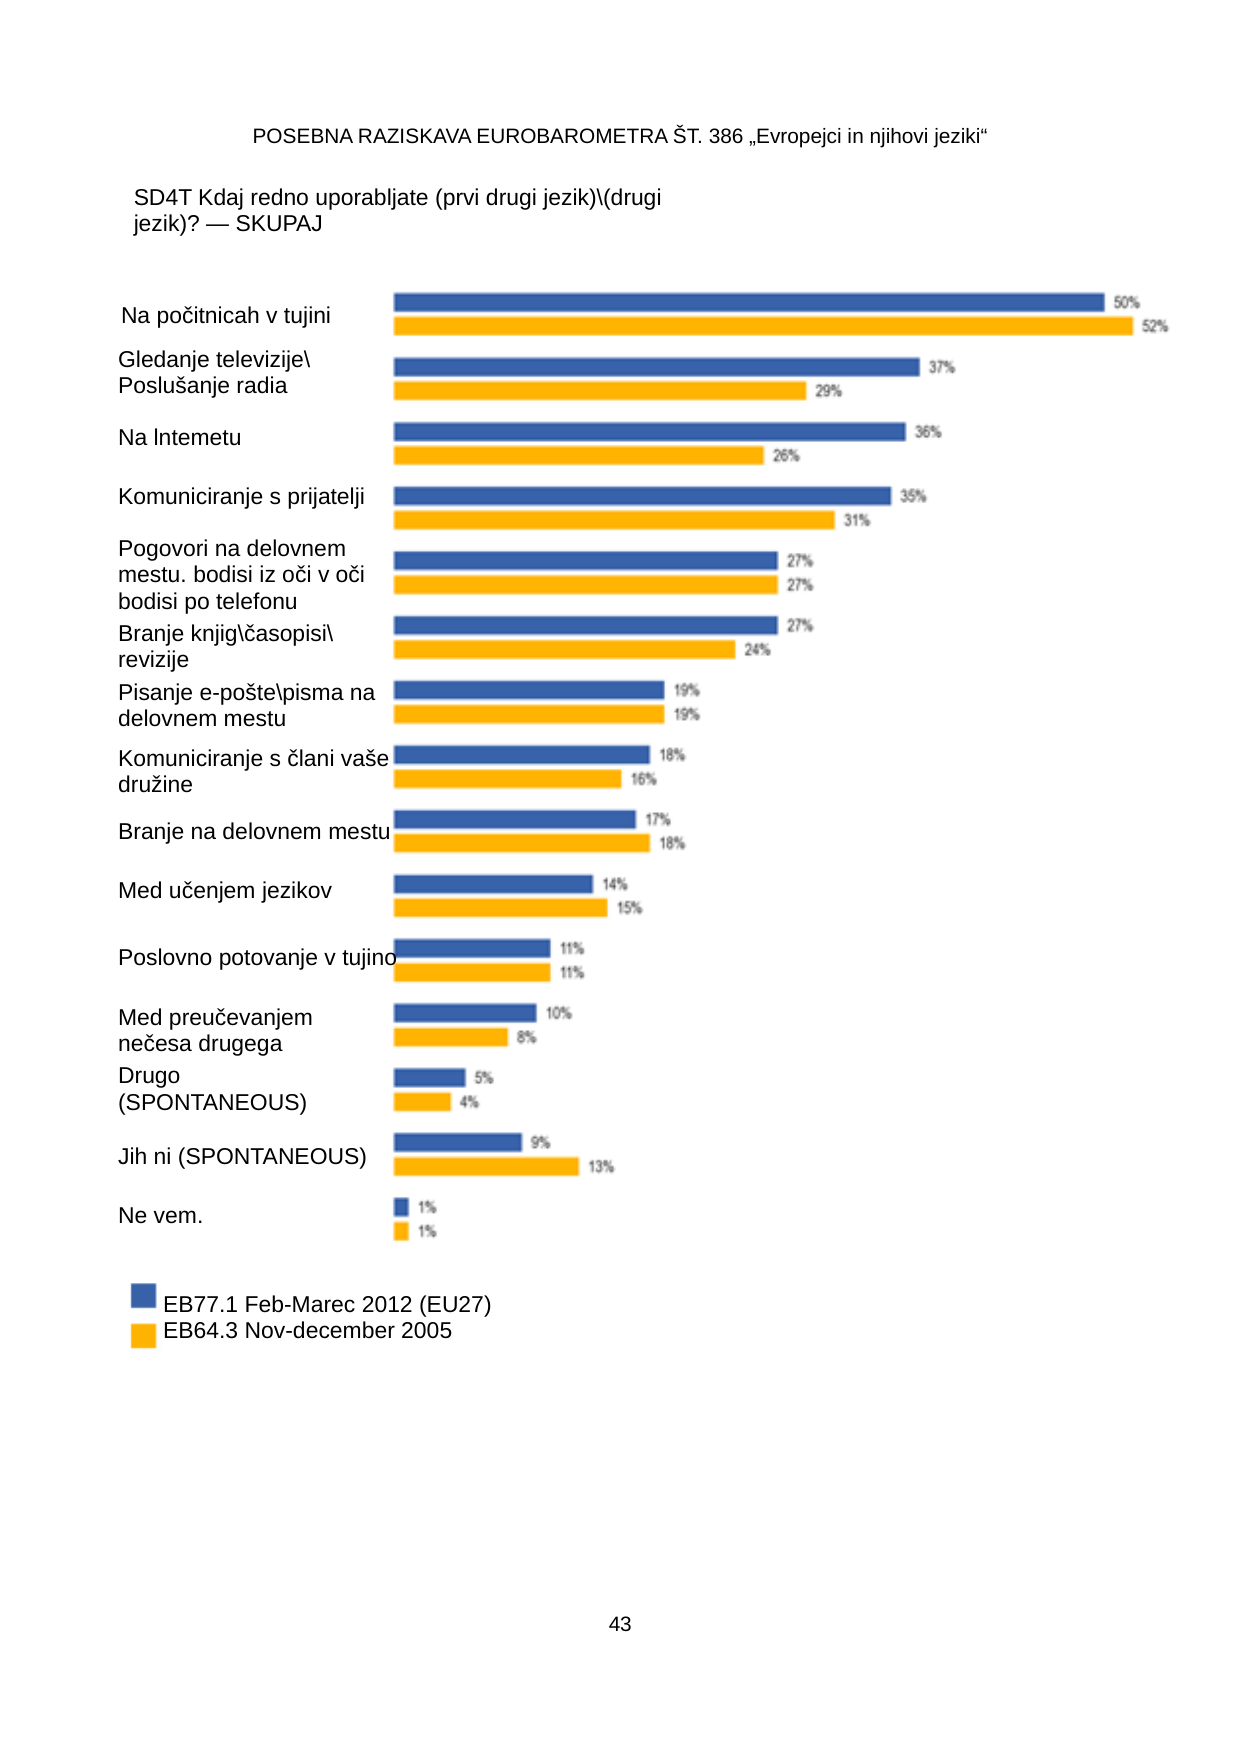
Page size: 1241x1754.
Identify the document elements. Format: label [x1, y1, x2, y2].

picture [118, 1275, 164, 1367]
picture [384, 279, 1180, 1247]
